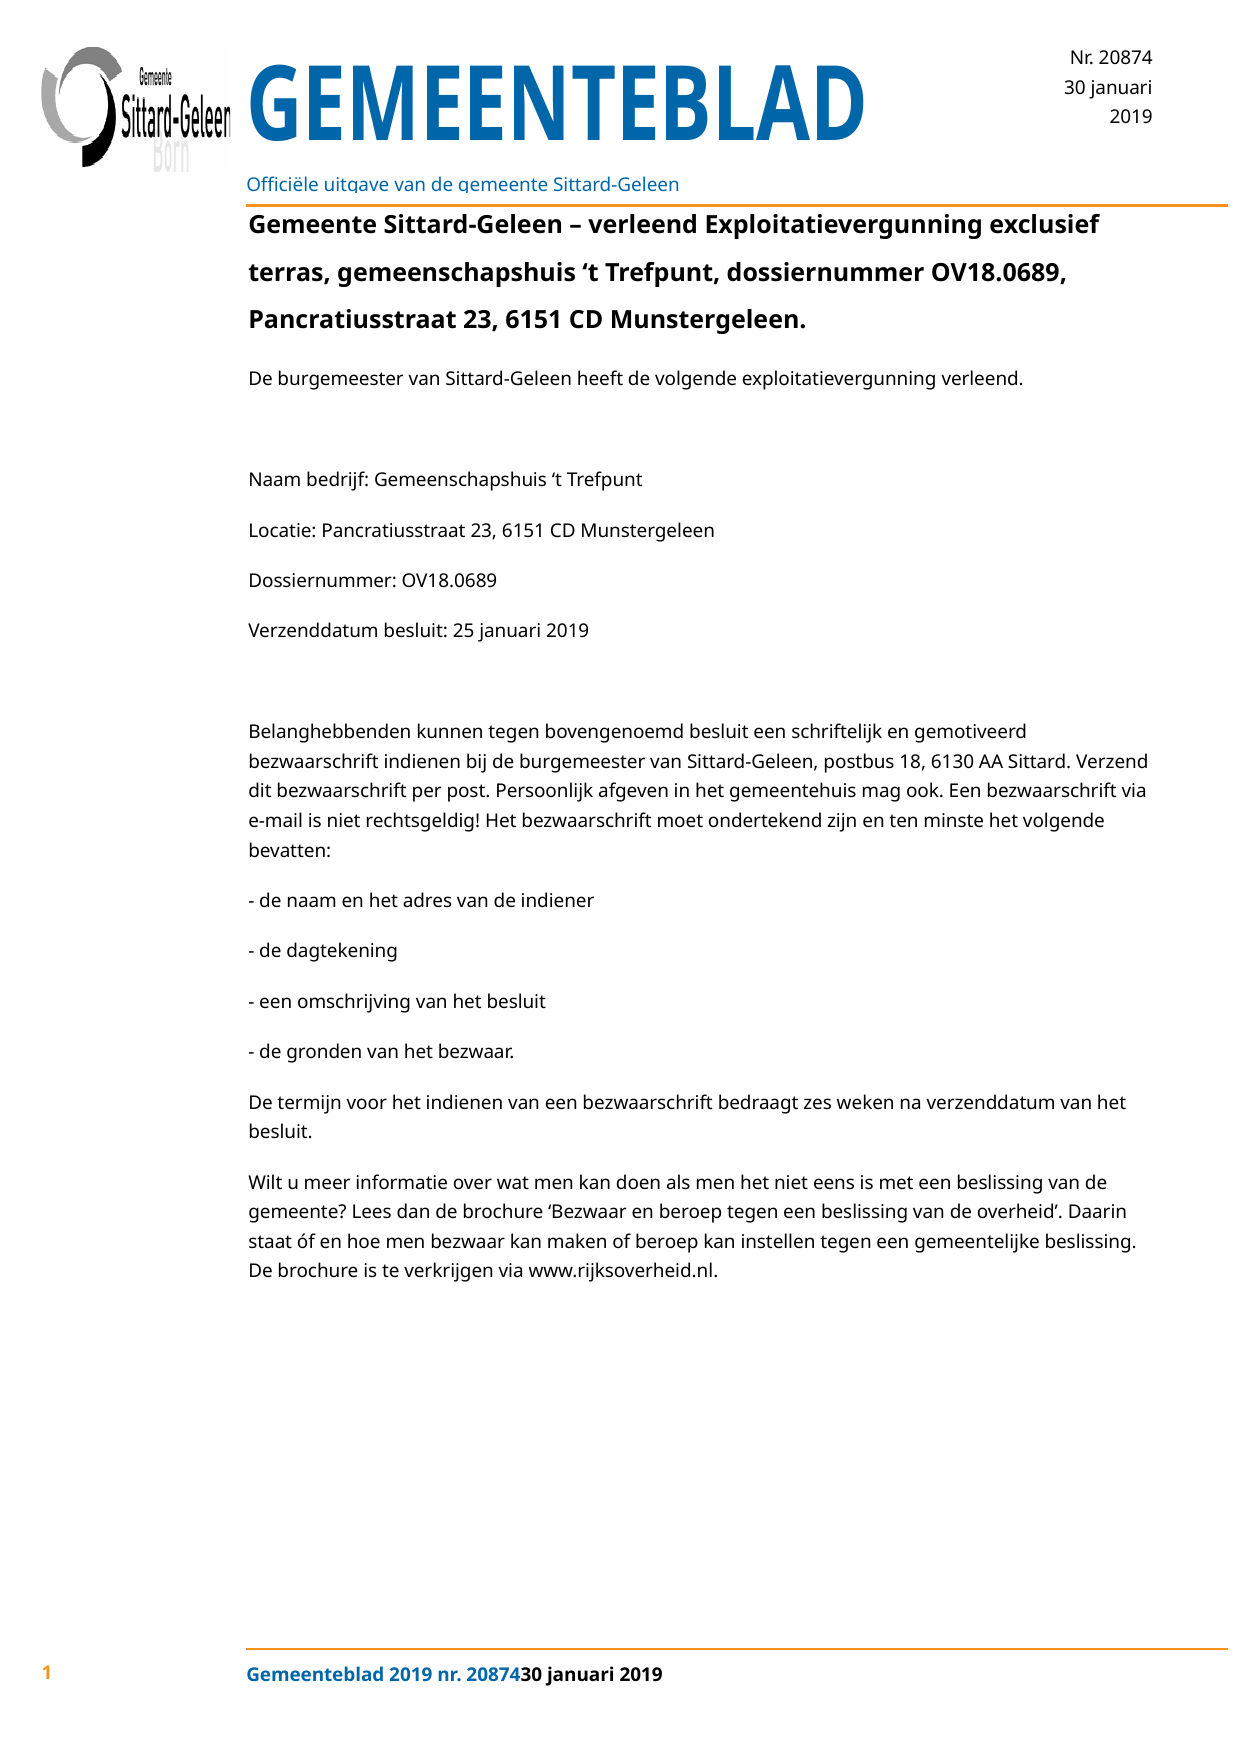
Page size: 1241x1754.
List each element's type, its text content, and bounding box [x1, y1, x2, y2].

text - een omschrijving van het besluit [248, 988, 1152, 1014]
text Locatie: Pancratiusstraat 23, 6151 CD Munstergeleen [248, 517, 1152, 542]
text Belanghebbenden kunnen tegen bovengenoemd besluit een schriftelijk en gemotiveerd bezwaarschrift indienen bij de burgemeester van Sittard-Geleen, postbus 18, 6130 AA Sittard. Verzend dit bezwaarschrift per post. Persoonlijk afgeven in het gemeentehuis mag ook. Een bezwaarschrift via e-mail is niet rechtsgeldig! Het bezwaarschrift moet ondertekend zijn en ten minste het volgende bevatten: [248, 718, 1152, 862]
text De termijn voor het indienen van een bezwaarschrift bedraagt zes weken na verzenddatum van het besluit. [248, 1089, 1152, 1144]
text Naam bedrijf: Gemeenschapshuis ‘t Trefpunt [248, 466, 1152, 492]
text - de dagtekening [248, 938, 1152, 963]
text Gemeente Sittard-Geleen – verleend Exploitatievergunning exclusief terras, gemeenschapshuis ‘t Trefpunt, dossiernummer OV18.0689, Pancratiusstraat 23, 6151 CD Munstergeleen. [248, 207, 1152, 336]
text Dossiernummer: OV18.0689 [248, 567, 1152, 593]
text De burgemeester van Sittard-Geleen heeft de volgende exploitatievergunning verleend. [248, 366, 1152, 391]
text - de naam en het adres van de indiener [248, 887, 1152, 913]
text Verzenddatum besluit: 25 januari 2019 [248, 618, 1152, 643]
text - de gronden van het bezwaar. [248, 1038, 1152, 1064]
picture [41, 47, 231, 172]
text Wilt u meer informatie over wat men kan doen als men het niet eens is met een beslissing van de gemeente? Lees dan de brochure ‘Bezwaar en beroep tegen een beslissing van de overheid’. Daarin staat óf en hoe men bezwaar kan maken of beroep kan instellen tegen een gemeentelijke beslissing. De brochure is te verkrijgen via www.rijksoverheid.nl. [248, 1169, 1152, 1283]
